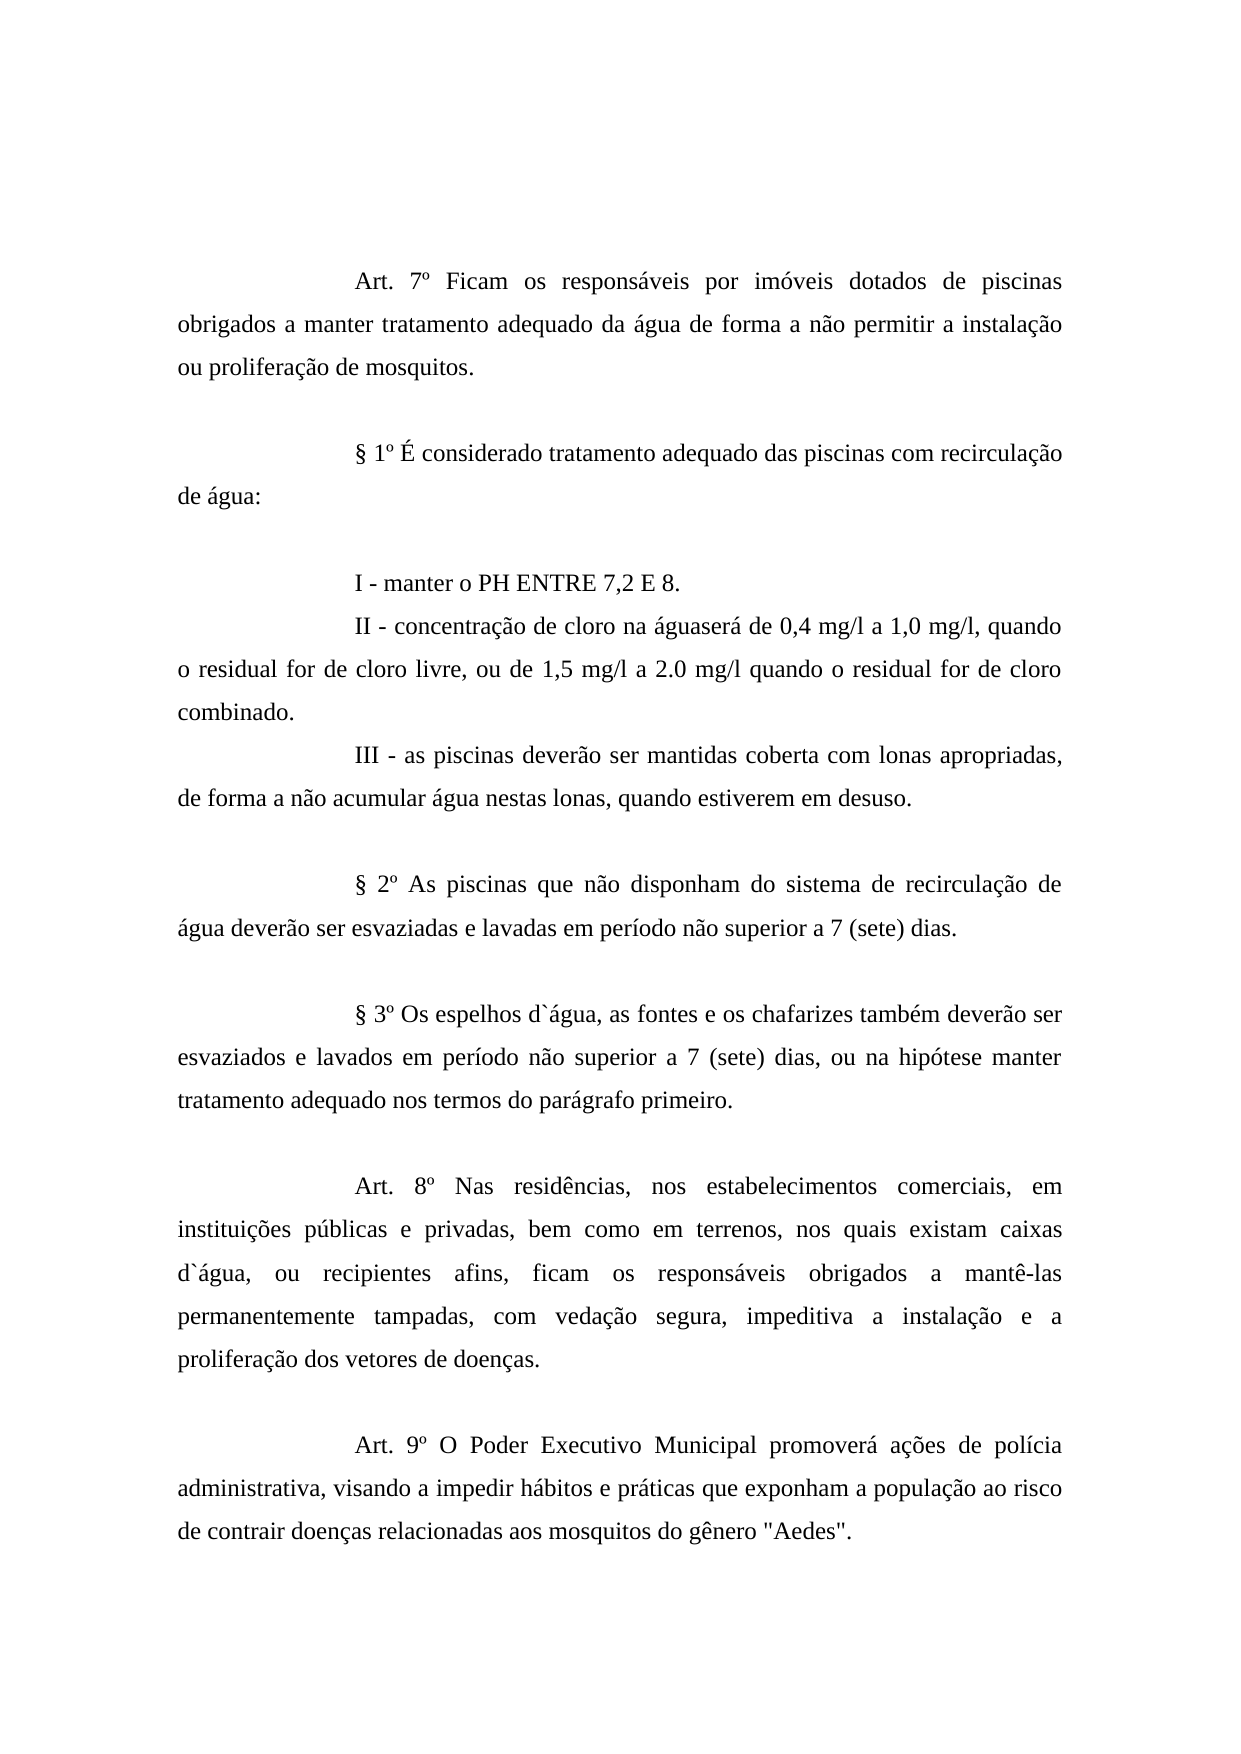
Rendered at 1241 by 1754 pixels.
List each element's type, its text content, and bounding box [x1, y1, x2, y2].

text Art. 9º O Poder Executivo Municipal promoverá ações de polícia administrativa, visando a impedir hábitos e práticas que exponham a população ao risco de contrair doenças relacionadas aos mosquitos do gênero "Aedes". [177, 1430, 1063, 1545]
text III - as piscinas deverão ser mantidas coberta com lonas apropriadas, de forma a não acumular água nestas lonas, quando estiverem em desuso. [177, 740, 1063, 812]
text Art. 7º Ficam os responsáveis por imóveis dotados de piscinas obrigados a manter tratamento adequado da água de forma a não permitir a instalação ou proliferação de mosquitos. [177, 266, 1063, 381]
text § 1º É considerado tratamento adequado das piscinas com recirculação de água: [177, 438, 1063, 510]
text II - concentração de cloro na águaserá de 0,4 mg/l a 1,0 mg/l, quando o residual for de cloro livre, ou de 1,5 mg/l a 2.0 mg/l quando o residual for de cloro combinado. [177, 611, 1063, 726]
text § 3º Os espelhos d`água, as fontes e os chafarizes também deverão ser esvaziados e lavados em período não superior a 7 (sete) dias, ou na hipótese manter tratamento adequado nos termos do parágrafo primeiro. [177, 999, 1063, 1114]
text Art. 8º Nas residências, nos estabelecimentos comerciais, em instituições públicas e privadas, bem como em terrenos, nos quais existam caixas d`água, ou recipientes afins, ficam os responsáveis obrigados a mantê-las permanentemente tampadas, com vedação segura, impeditiva a instalação e a proliferação dos vetores de doenças. [177, 1171, 1063, 1373]
text I - manter o PH ENTRE 7,2 E 8. [177, 568, 1063, 596]
text § 2º As piscinas que não disponham do sistema de recirculação de água deverão ser esvaziadas e lavadas em período não superior a 7 (sete) dias. [177, 869, 1063, 941]
